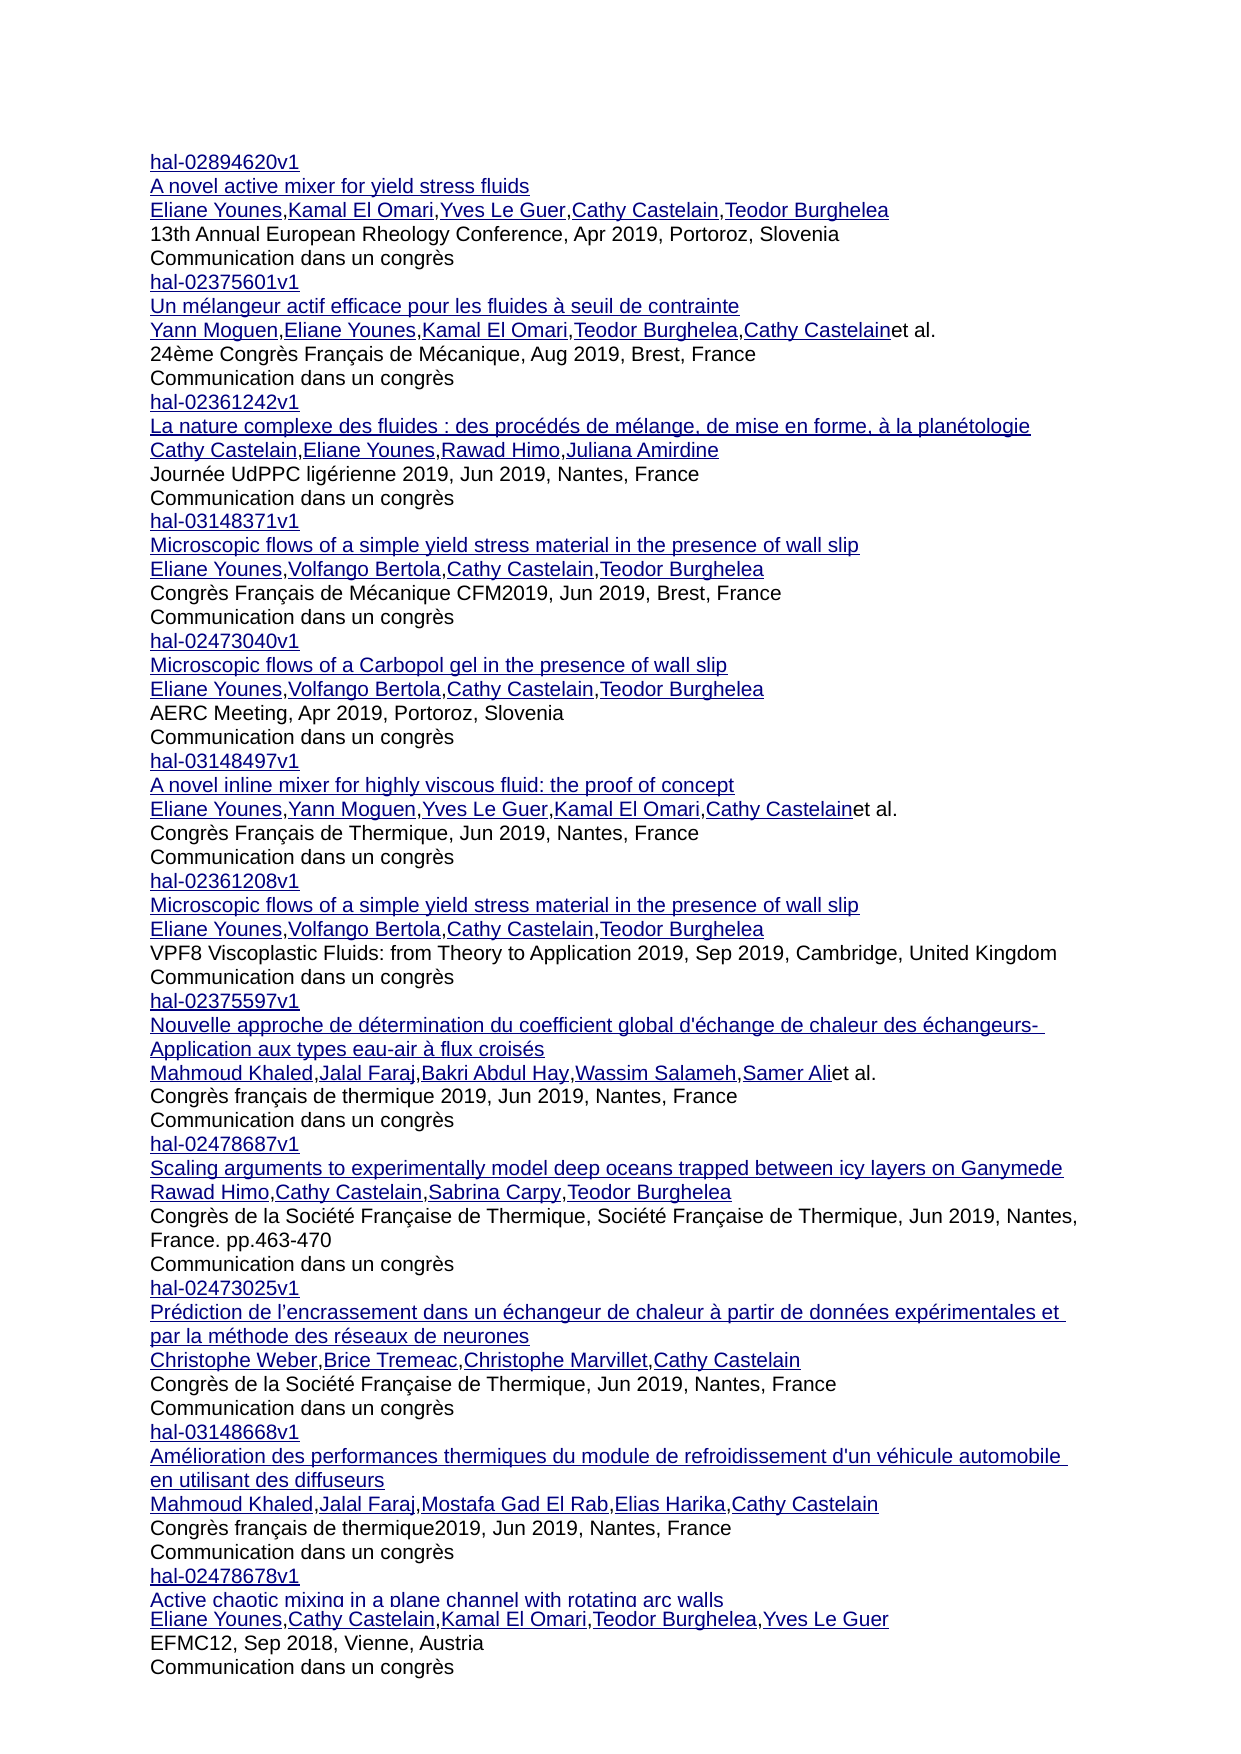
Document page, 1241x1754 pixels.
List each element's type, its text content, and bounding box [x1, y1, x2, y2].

table_cell Nouvelle approche de détermination du coefficient global d'échange de chaleur des échangeurs- Application aux types eau-air à flux croisés Mahmoud Khaled,Jalal Faraj,Bakri Abdul Hay,Wassim Salameh,Samer Aliet al. Congrès français de thermique 2019, Jun 2019, Nantes, France Communication dans un congrès hal-02478687v1 [150, 1013, 1090, 1156]
table_cell Microscopic flows of a simple yield stress material in the presence of wall slip Eliane Younes,Volfango Bertola,Cathy Castelain,Teodor Burghelea Congrès Français de Mécanique CFM2019, Jun 2019, Brest, France Communication dans un congrès hal-02473040v1 [150, 533, 1090, 653]
table_cell La nature complexe des fluides : des procédés de mélange, de mise en forme, à la planétologie Cathy Castelain,Eliane Younes,Rawad Himo,Juliana Amirdine Journée UdPPC ligérienne 2019, Jun 2019, Nantes, France Communication dans un congrès hal-03148371v1 [150, 414, 1090, 533]
table_cell Amélioration des performances thermiques du module de refroidissement d'un véhicule automobile en utilisant des diffuseurs Mahmoud Khaled,Jalal Faraj,Mostafa Gad El Rab,Elias Harika,Cathy Castelain Congrès français de thermique2019, Jun 2019, Nantes, France Communication dans un congrès hal-02478678v1 [150, 1444, 1090, 1587]
table_cell hal-02894620v1 [150, 150, 1090, 174]
table_cell Scaling arguments to experimentally model deep oceans trapped between icy layers on Ganymede Rawad Himo,Cathy Castelain,Sabrina Carpy,Teodor Burghelea Congrès de la Société Française de Thermique, Société Française de Thermique, Jun 2019, Nantes, France. pp.463-470 Communication dans un congrès hal-02473025v1 [150, 1156, 1090, 1300]
table_cell A novel inline mixer for highly viscous fluid: the proof of concept Eliane Younes,Yann Moguen,Yves Le Guer,Kamal El Omari,Cathy Castelainet al. Congrès Français de Thermique, Jun 2019, Nantes, France Communication dans un congrès hal-02361208v1 [150, 773, 1090, 893]
table_cell Un mélangeur actif efficace pour les fluides à seuil de contrainte Yann Moguen,Eliane Younes,Kamal El Omari,Teodor Burghelea,Cathy Castelainet al. 24ème Congrès Français de Mécanique, Aug 2019, Brest, France Communication dans un congrès hal-02361242v1 [150, 294, 1090, 413]
table_cell Prédiction de l’encrassement dans un échangeur de chaleur à partir de données expérimentales et par la méthode des réseaux de neurones Christophe Weber,Brice Tremeac,Christophe Marvillet,Cathy Castelain Congrès de la Société Française de Thermique, Jun 2019, Nantes, France Communication dans un congrès hal-03148668v1 [150, 1300, 1090, 1444]
table_cell Active chaotic mixing in a plane channel with rotating arc walls Eliane Younes,Cathy Castelain,Kamal El Omari,Teodor Burghelea,Yves Le Guer EFMC12, Sep 2018, Vienne, Austria Communication dans un congrès [150, 1588, 1090, 1679]
table_cell Microscopic flows of a Carbopol gel in the presence of wall slip Eliane Younes,Volfango Bertola,Cathy Castelain,Teodor Burghelea AERC Meeting, Apr 2019, Portoroz, Slovenia Communication dans un congrès hal-03148497v1 [150, 653, 1090, 773]
table_cell A novel active mixer for yield stress fluids Eliane Younes,Kamal El Omari,Yves Le Guer,Cathy Castelain,Teodor Burghelea 13th Annual European Rheology Conference, Apr 2019, Portoroz, Slovenia Communication dans un congrès hal-02375601v1 [150, 174, 1090, 294]
table_cell Microscopic flows of a simple yield stress material in the presence of wall slip Eliane Younes,Volfango Bertola,Cathy Castelain,Teodor Burghelea VPF8 Viscoplastic Fluids: from Theory to Application 2019, Sep 2019, Cambridge, United Kingdom Communication dans un congrès hal-02375597v1 [150, 893, 1090, 1012]
